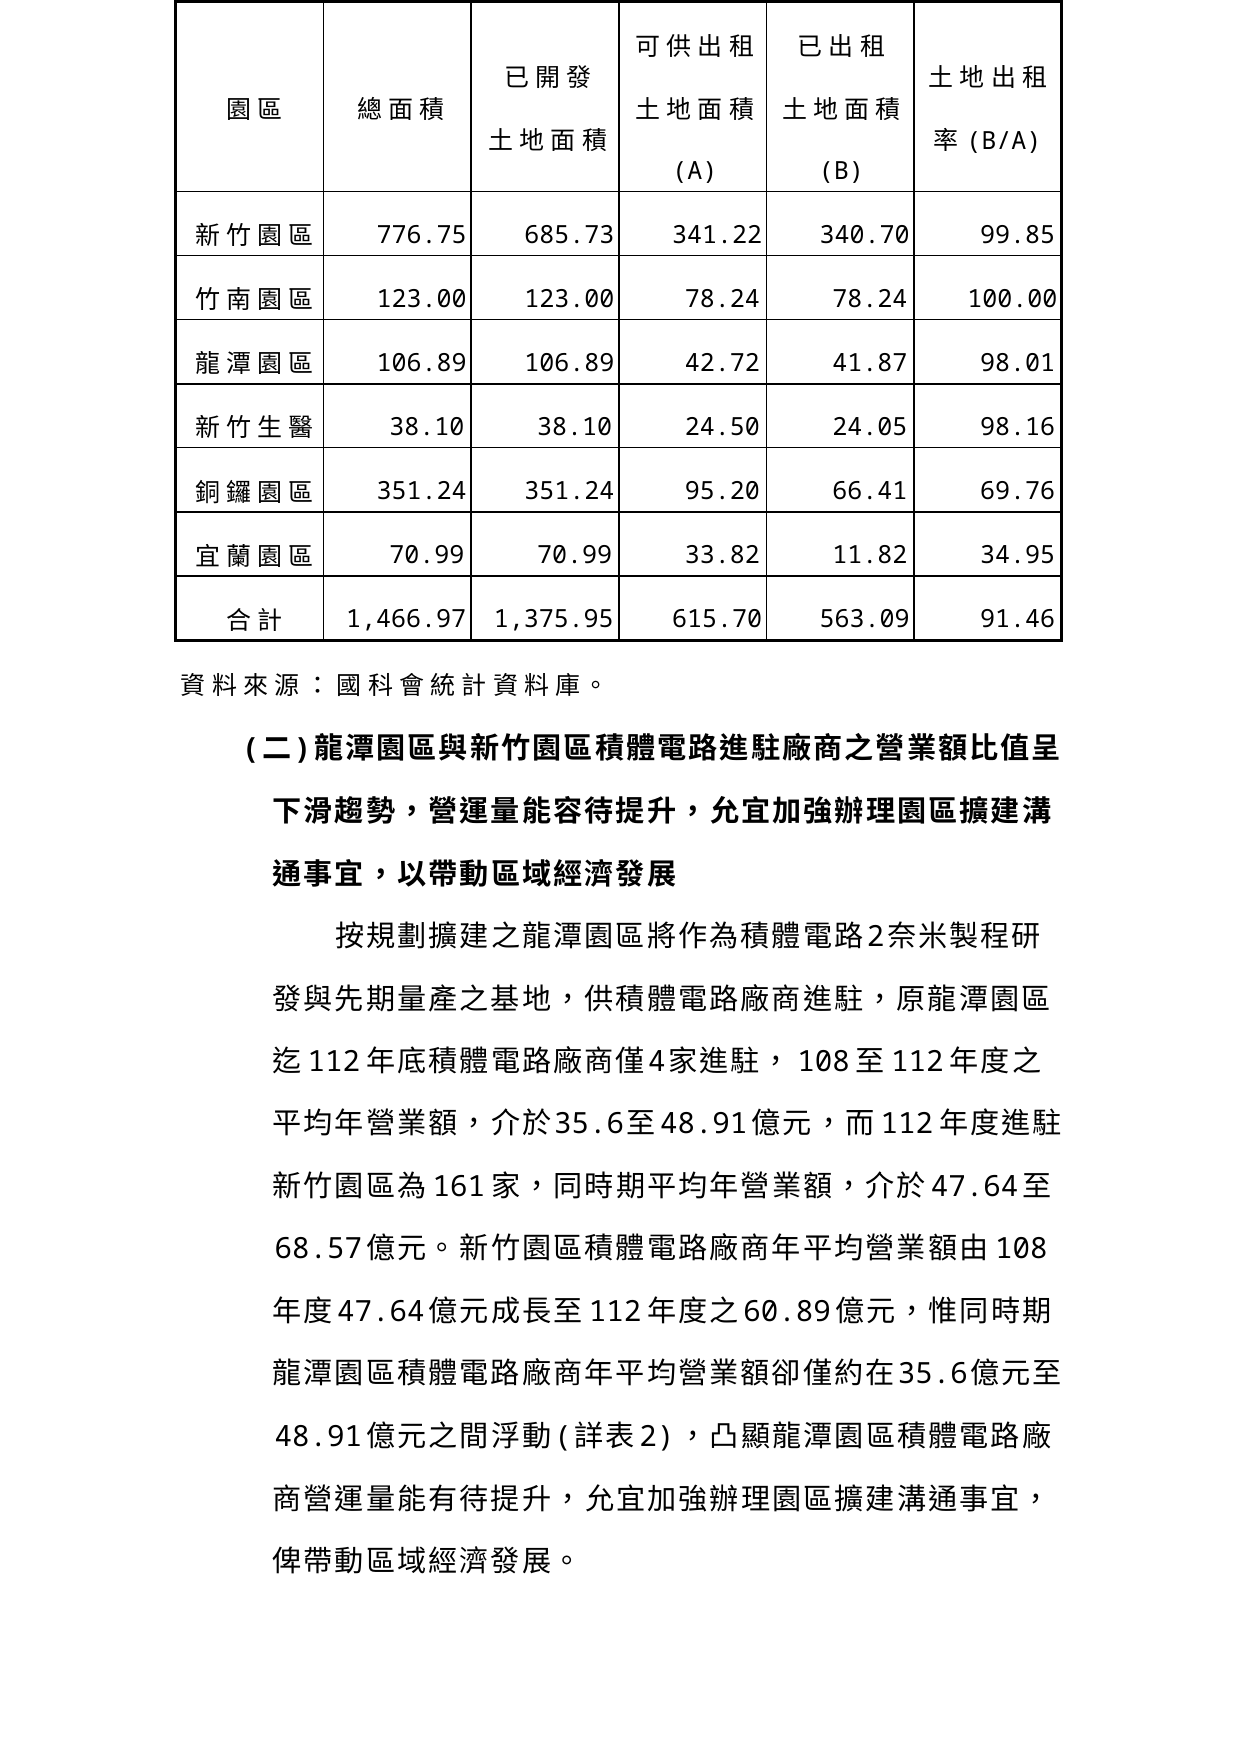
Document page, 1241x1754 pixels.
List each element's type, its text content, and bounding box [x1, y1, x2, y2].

table_cell 38.10 [324, 385, 470, 447]
table_cell 41.87 [767, 320, 913, 383]
table_cell 70.99 [324, 513, 470, 575]
table_header 已開發 土地面積 [472, 3, 618, 191]
table_cell 1,466.97 [324, 577, 470, 639]
table_cell 1,375.95 [472, 577, 618, 639]
table_cell 615.70 [620, 577, 766, 639]
table_cell 竹南園區 [177, 256, 323, 319]
text 資料來源：國科會統計資料庫。 [177, 642, 1063, 705]
table_cell 38.10 [472, 385, 618, 447]
table_cell 123.00 [472, 256, 618, 319]
table_cell 33.82 [620, 513, 766, 575]
text (二)龍潭園區與新竹園區積體電路進駐廠商之營業額比值呈下滑趨勢，營運量能容待提升，允宜加強辦理園區擴建溝通事宜，以帶動區域經濟發展 [236, 705, 1063, 892]
table_cell 合計 [177, 577, 323, 639]
table_header 園區 [177, 3, 323, 191]
table_cell 351.24 [472, 448, 618, 511]
table_cell 78.24 [620, 256, 766, 319]
table_cell 341.22 [620, 192, 766, 255]
table_cell 69.76 [915, 448, 1060, 511]
table_cell 91.46 [915, 577, 1060, 639]
table_cell 龍潭園區 [177, 320, 323, 383]
table_cell 98.16 [915, 385, 1060, 447]
table_cell 340.70 [767, 192, 913, 255]
table_cell 106.89 [472, 320, 618, 383]
table_cell 24.05 [767, 385, 913, 447]
table_cell 34.95 [915, 513, 1060, 575]
table_cell 宜蘭園區 [177, 513, 323, 575]
table_cell 98.01 [915, 320, 1060, 383]
table_cell 11.82 [767, 513, 913, 575]
table_cell 78.24 [767, 256, 913, 319]
table_header 可供出租 土地面積(A) [620, 3, 766, 191]
table_cell 95.20 [620, 448, 766, 511]
table_cell 99.85 [915, 192, 1060, 255]
table_header 總面積 [324, 3, 470, 191]
table_header 土地出租率(B/A) [915, 3, 1060, 191]
table_cell 70.99 [472, 513, 618, 575]
table_cell 24.50 [620, 385, 766, 447]
table_cell 66.41 [767, 448, 913, 511]
table_cell 新竹生醫 [177, 385, 323, 447]
table_cell 100.00 [915, 256, 1060, 319]
table_cell 新竹園區 [177, 192, 323, 255]
table_header 已出租 土地面積(B) [767, 3, 913, 191]
table_cell 685.73 [472, 192, 618, 255]
text 按規劃擴建之龍潭園區將作為積體電路2奈米製程研發與先期量產之基地，供積體電路廠商進駐，原龍潭園區迄112年底積體電路廠商僅4家進駐，108至112年度之平均年營業額，介於35.6至48.91億元，而112年度進駐新竹園區為161家，同時期平均年營業額，介於47.64至68.57億元。新竹園區積體電路廠商年平均營業額由108年度47.64億元成長至112年度之60.89億元，惟同時期龍潭園區積體電路廠商年平均營業額卻僅約在35.6億元至48.91億元之間浮動(詳表2)，凸顯龍潭園區積體電路廠商營運量能有待提升，允宜加強辦理園區擴建溝通事宜，俾帶動區域經濟發展。 [266, 892, 1063, 1580]
table_cell 銅鑼園區 [177, 448, 323, 511]
table_cell 42.72 [620, 320, 766, 383]
table_cell 351.24 [324, 448, 470, 511]
table_cell 563.09 [767, 577, 913, 639]
table_cell 123.00 [324, 256, 470, 319]
table_cell 106.89 [324, 320, 470, 383]
table_cell 776.75 [324, 192, 470, 255]
